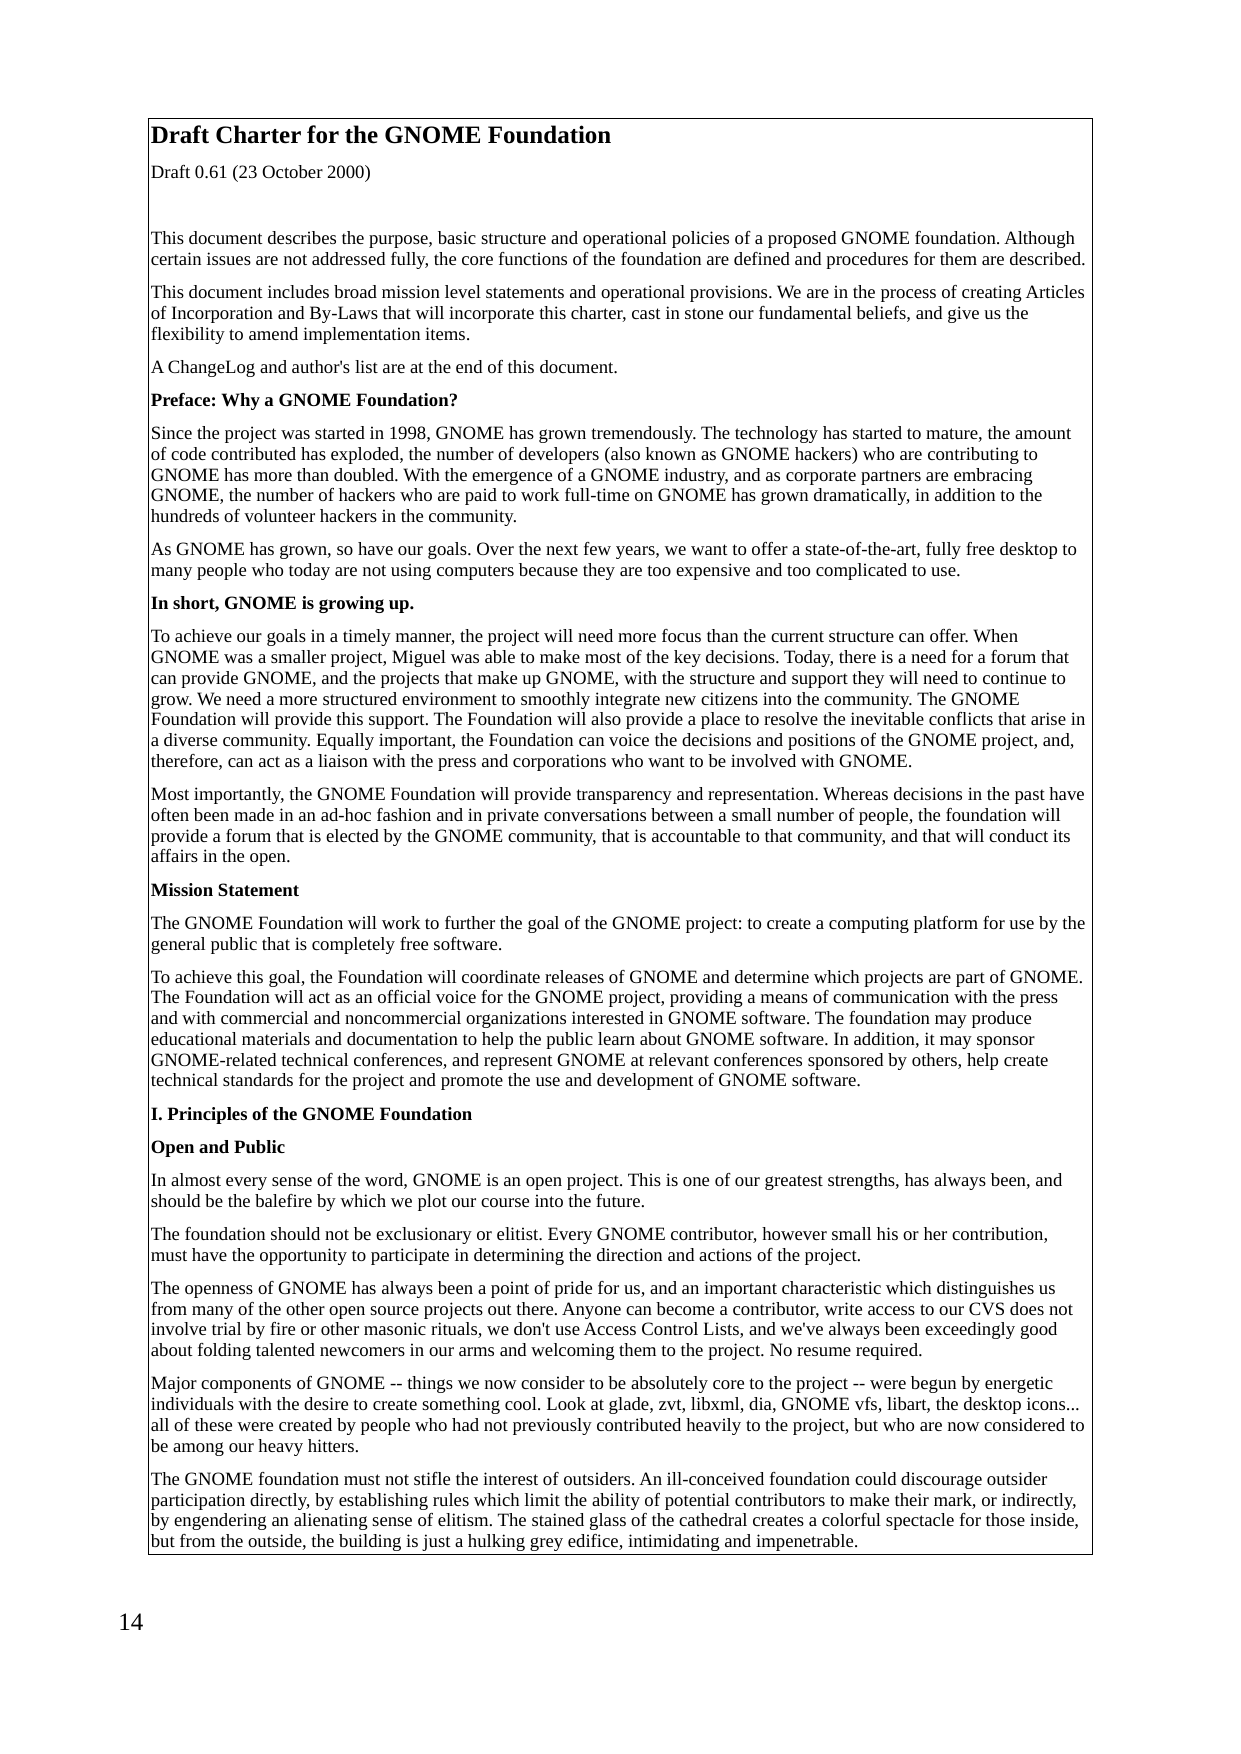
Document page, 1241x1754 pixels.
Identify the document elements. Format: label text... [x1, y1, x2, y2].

text Draft 0.61 (23 October 2000) [149, 158, 1092, 182]
text In almost every sense of the word, GNOME is an open project. This is one of our greatest strengths, has always been, and should be the balefire by which we plot our course into the future. [149, 1167, 1092, 1211]
text The openness of GNOME has always been a point of pride for us, and an important characteristic which distinguishes us from many of the other open source projects out there. Anyone can become a contributor, write access to our CVS does not involve trial by fire or other masonic rituals, we don't use Access Control Lists, and we've always been exceedingly good about folding talented newcomers in our arms and welcoming them to the project. No resume required. [149, 1275, 1092, 1361]
text This document describes the purpose, basic structure and operational policies of a proposed GNOME foundation. Although certain issues are not addressed fully, the core functions of the foundation are defined and procedures for them are described. [149, 225, 1092, 269]
text In short, GNOME is growing up. [149, 590, 1092, 614]
text Major components of GNOME -- things we now consider to be absolutely core to the project -- were begun by energetic individuals with the desire to create something cool. Look at glade, zvt, libxml, dia, GNOME vfs, libart, the desktop icons... all of these were created by people who had not previously contributed heavily to the project, but who are now considered to be among our heavy hitters. [149, 1370, 1092, 1456]
text Preface: Why a GNOME Foundation? [149, 387, 1092, 410]
text The GNOME foundation must not stifle the interest of outsiders. An ill-conceived foundation could discourage outsider participation directly, by establishing rules which limit the ability of potential contributors to make their mark, or indirectly, by engendering an alienating sense of elitism. The stained glass of the cathedral creates a colorful spectacle for those inside, but from the outside, the building is just a hulking grey edifice, intimidating and impenetrable. [149, 1466, 1092, 1554]
text I. Principles of the GNOME Foundation [149, 1100, 1092, 1124]
text Since the project was started in 1998, GNOME has grown tremendously. The technology has started to mature, the amount of code contributed has exploded, the number of developers (also known as GNOME hackers) who are contributing to GNOME has more than doubled. With the emergence of a GNOME industry, and as corporate partners are embracing GNOME, the number of hackers who are paid to work full-time on GNOME has grown dramatically, in addition to the hundreds of volunteer hackers in the community. [149, 420, 1092, 527]
text To achieve this goal, the Foundation will coordinate releases of GNOME and determine which projects are part of GNOME. The Foundation will act as an official voice for the GNOME project, providing a means of communication with the press and with commercial and noncommercial organizations interested in GNOME software. The foundation may produce educational materials and documentation to help the public learn about GNOME software. In addition, it may sponsor GNOME-related technical conferences, and represent GNOME at relevant conferences sponsored by others, help create technical standards for the project and promote the use and development of GNOME software. [149, 963, 1092, 1091]
text Most importantly, the GNOME Foundation will provide transparency and representation. Whereas decisions in the past have often been made in an ad-hoc fashion and in private conversations between a small number of people, the foundation will provide a forum that is elected by the GNOME community, that is accountable to that community, and that will conduct its affairs in the open. [149, 781, 1092, 867]
text Draft Charter for the GNOME Foundation [149, 119, 1092, 149]
text Mission Statement [149, 876, 1092, 900]
text The foundation should not be exclusionary or elitist. Every GNOME contributor, however small his or her contribution, must have the opportunity to participate in determining the direction and actions of the project. [149, 1221, 1092, 1265]
text The GNOME Foundation will work to further the goal of the GNOME project: to create a computing platform for use by the general public that is completely free software. [149, 909, 1092, 954]
text As GNOME has grown, so have our goals. Over the next few years, we want to offer a state-of-the-art, fully free desktop to many people who today are not using computers because they are too expensive and too complicated to use. [149, 536, 1092, 581]
text Open and Public [149, 1133, 1092, 1157]
text A ChangeLog and author's list are at the end of this document. [149, 353, 1092, 377]
text To achieve our goals in a timely manner, the project will need more focus than the current structure can offer. When GNOME was a smaller project, Miguel was able to make most of the key decisions. Today, there is a need for a forum that can provide GNOME, and the projects that make up GNOME, with the structure and support they will need to continue to grow. We need a more structured environment to smoothly integrate new citizens into the community. The GNOME Foundation will provide this support. The Foundation will also provide a place to resolve the inevitable conflicts that arise in a diverse community. Equally important, the Foundation can voice the decisions and positions of the GNOME project, and, therefore, can act as a liaison with the press and corporations who want to be involved with GNOME. [149, 623, 1092, 771]
text This document includes broad mission level statements and operational provisions. We are in the process of creating Articles of Incorporation and By-Laws that will incorporate this charter, cast in stone our fundamental beliefs, and give us the flexibility to amend implementation items. [149, 279, 1092, 344]
